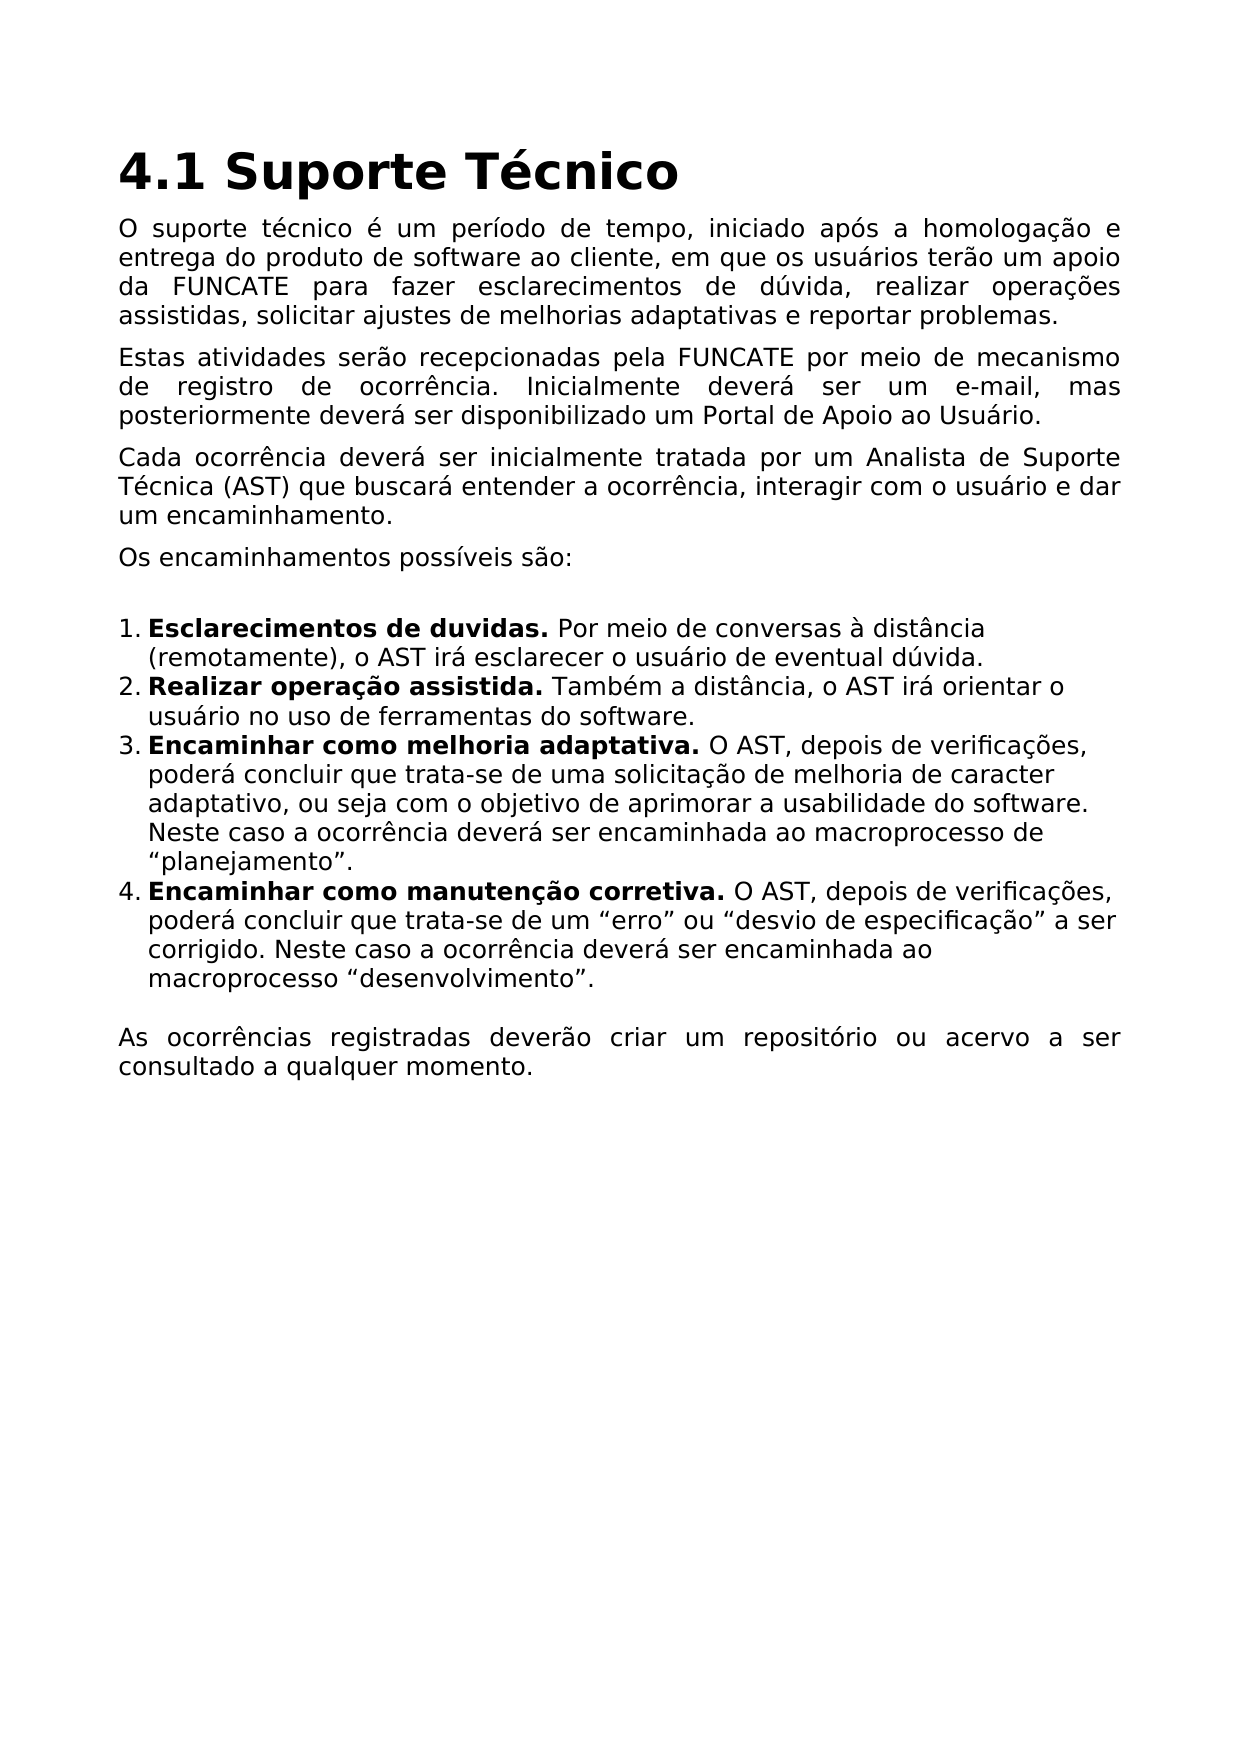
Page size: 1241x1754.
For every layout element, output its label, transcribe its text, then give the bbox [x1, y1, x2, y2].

text As ocorrências registradas deverão criar um repositório ou acervo a ser consultado a qualquer momento. [118, 1023, 1122, 1081]
text O suporte técnico é um período de tempo, iniciado após a homologação e entrega do produto de software ao cliente, em que os usuários terão um apoio da FUNCATE para fazer esclarecimentos de dúvida, realizar operações assistidas, solicitar ajustes de melhorias adaptativas e reportar problemas. [118, 214, 1122, 331]
text Estas atividades serão recepcionadas pela FUNCATE por meio de mecanismo de registro de ocorrência. Inicialmente deverá ser um e-mail, mas posteriormente deverá ser disponibilizado um Portal de Apoio ao Usuário. [118, 343, 1122, 431]
list Encaminhar como melhoria adaptativa. O AST, depois de verificações, poderá concluir que trata-se de uma solicitação de melhoria de caracter adaptativo, ou seja com o objetivo de aprimorar a usabilidade do software. Neste caso a ocorrência deverá ser encaminhada ao macroprocesso de “planejamento”. [118, 731, 1122, 877]
subtitle 4.1 Suporte Técnico [118, 143, 1122, 201]
list Realizar operação assistida. Também a distância, o AST irá orientar o usuário no uso de ferramentas do software. [118, 672, 1122, 731]
list Esclarecimentos de duvidas. Por meio de conversas à distância (remotamente), o AST irá esclarecer o usuário de eventual dúvida. [118, 614, 1122, 672]
text Os encaminhamentos possíveis são: [118, 543, 1122, 572]
list Encaminhar como manutenção corretiva. O AST, depois de verificações, poderá concluir que trata-se de um “erro” ou “desvio de especificação” a ser corrigido. Neste caso a ocorrência deverá ser encaminhada ao macroprocesso “desenvolvimento”. [118, 877, 1122, 993]
text Cada ocorrência deverá ser inicialmente tratada por um Analista de Suporte Técnica (AST) que buscará entender a ocorrência, interagir com o usuário e dar um encaminhamento. [118, 443, 1122, 531]
